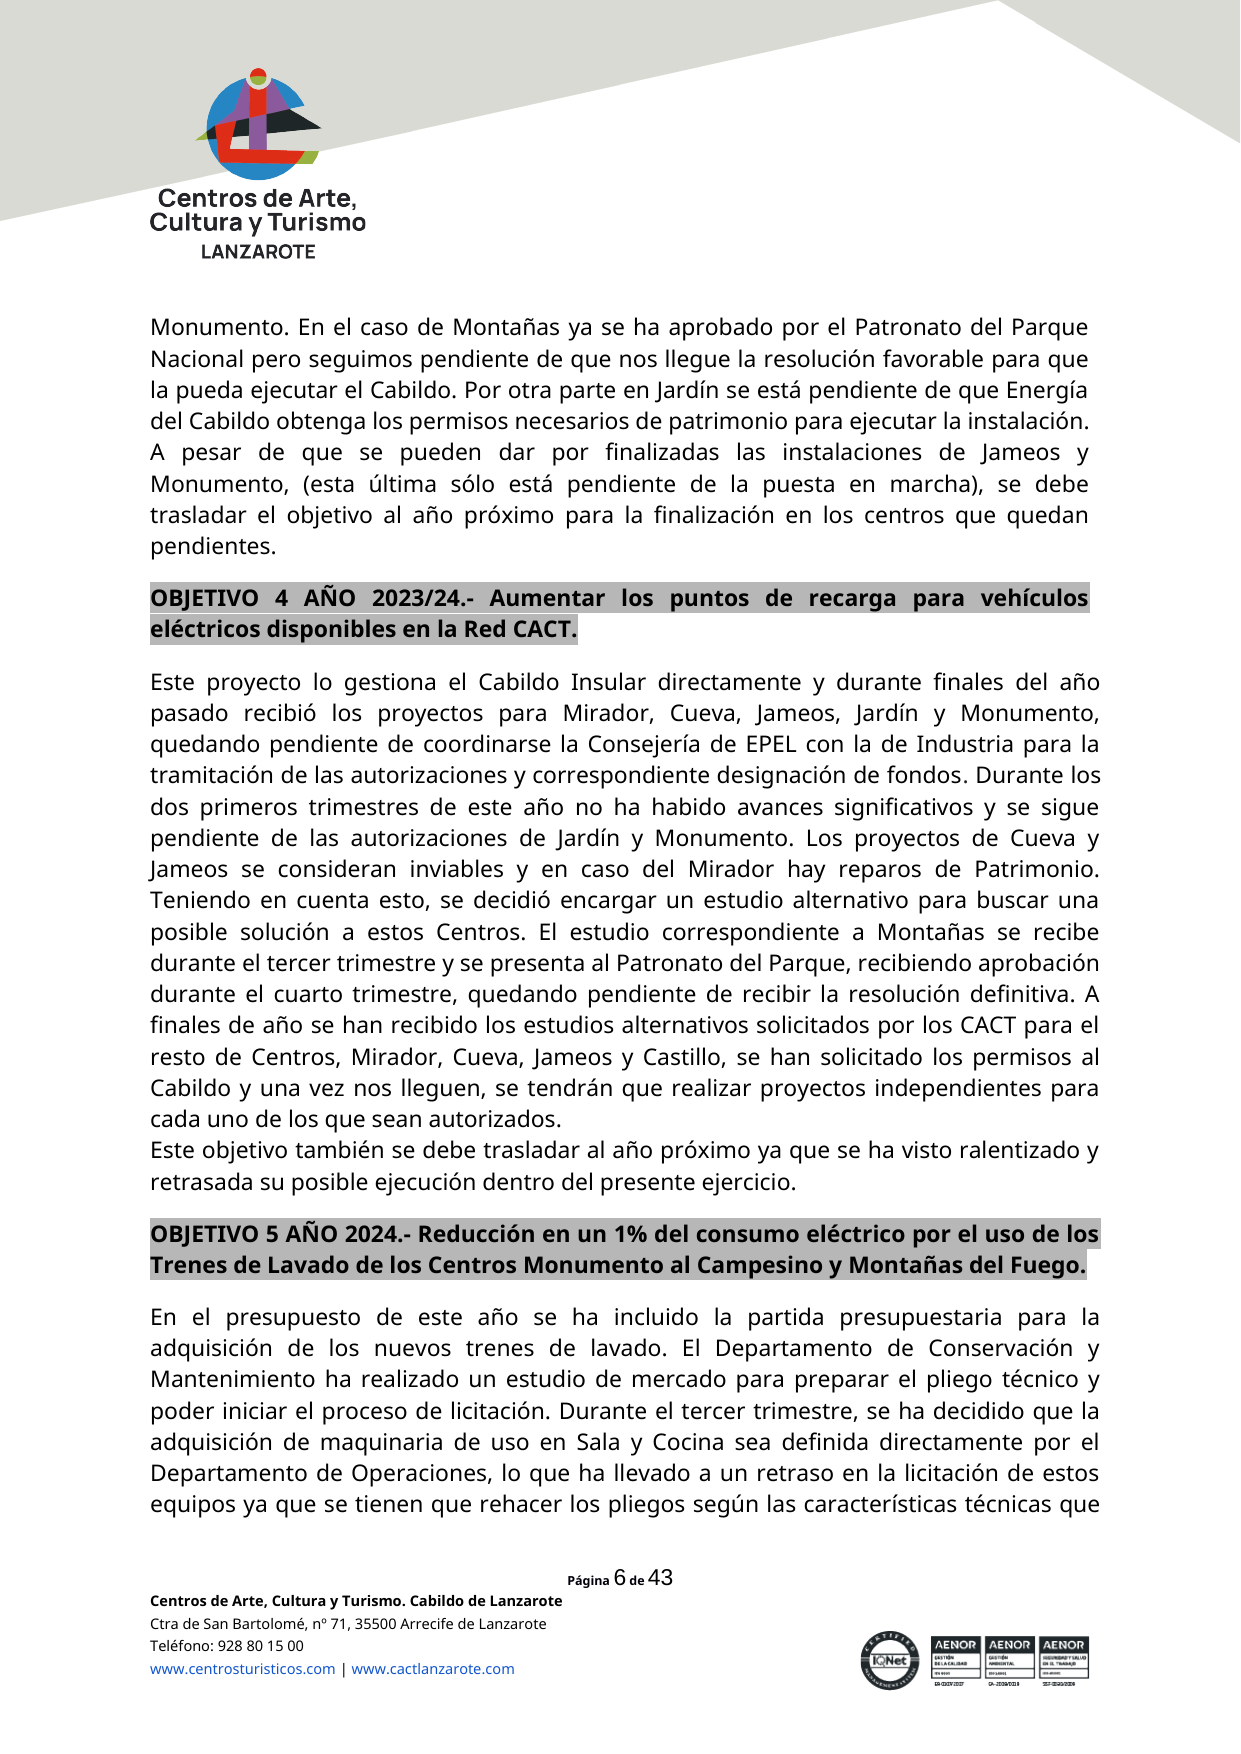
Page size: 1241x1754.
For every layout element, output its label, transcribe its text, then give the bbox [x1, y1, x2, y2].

text Este proyecto lo gestiona el Cabildo Insular directamente y durante finales del año pasado recibió los proyectos para Mirador, Cueva, Jameos, Jardín y Monumento, quedando pendiente de coordinarse la Consejería de EPEL con la de Industria para la tramitación de las autorizaciones y correspondiente designación de fondos. Durante los dos primeros trimestres de este año no ha habido avances significativos y se sigue pendiente de las autorizaciones de Jardín y Monumento. Los proyectos de Cueva y Jameos se consideran inviables y en caso del Mirador hay reparos de Patrimonio. Teniendo en cuenta esto, se decidió encargar un estudio alternativo para buscar una posible solución a estos Centros. El estudio correspondiente a Montañas se recibe durante el tercer trimestre y se presenta al Patronato del Parque, recibiendo aprobación durante el cuarto trimestre, quedando pendiente de recibir la resolución definitiva. A finales de año se han recibido los estudios alternativos solicitados por los CACT para el resto de Centros, Mirador, Cueva, Jameos y Castillo, se han solicitado los permisos al Cabildo y una vez nos lleguen, se tendrán que realizar proyectos independientes para cada uno de los que sean autorizados. [150, 666, 1101, 1134]
text Este objetivo también se debe trasladar al año próximo ya que se ha visto ralentizado y retrasada su posible ejecución dentro del presente ejercicio. [150, 1134, 1101, 1197]
text Monumento. En el caso de Montañas ya se ha aprobado por el Patronato del Parque Nacional pero seguimos pendiente de que nos llegue la resolución favorable para que la pueda ejecutar el Cabildo. Por otra parte en Jardín se está pendiente de que Energía del Cabildo obtenga los permisos necesarios de patrimonio para ejecutar la instalación. [150, 311, 1090, 436]
text En el presupuesto de este año se ha incluido la partida presupuestaria para la adquisición de los nuevos trenes de lavado. El Departamento de Conservación y Mantenimiento ha realizado un estudio de mercado para preparar el pliego técnico y poder iniciar el proceso de licitación. Durante el tercer trimestre, se ha decidido que la adquisición de maquinaria de uso en Sala y Cocina sea definida directamente por el Departamento de Operaciones, lo que ha llevado a un retraso en la licitación de estos equipos ya que se tienen que rehacer los pliegos según las características técnicas que [150, 1301, 1101, 1520]
picture [0, 0, 1241, 259]
text A pesar de que se pueden dar por finalizadas las instalaciones de Jameos y Monumento, (esta última sólo está pendiente de la puesta en marcha), se debe trasladar el objetivo al año próximo para la finalización en los centros que quedan pendientes. [150, 436, 1090, 561]
text OBJETIVO 4 AÑO 2023/24.- Aumentar los puntos de recarga para vehículos eléctricos disponibles en la Red CACT. [150, 582, 1090, 645]
picture [860, 1631, 1090, 1691]
text OBJETIVO 5 AÑO 2024.- Reducción en un 1% del consumo eléctrico por el uso de los Trenes de Lavado de los Centros Monumento al Campesino y Montañas del Fuego. [150, 1218, 1101, 1280]
